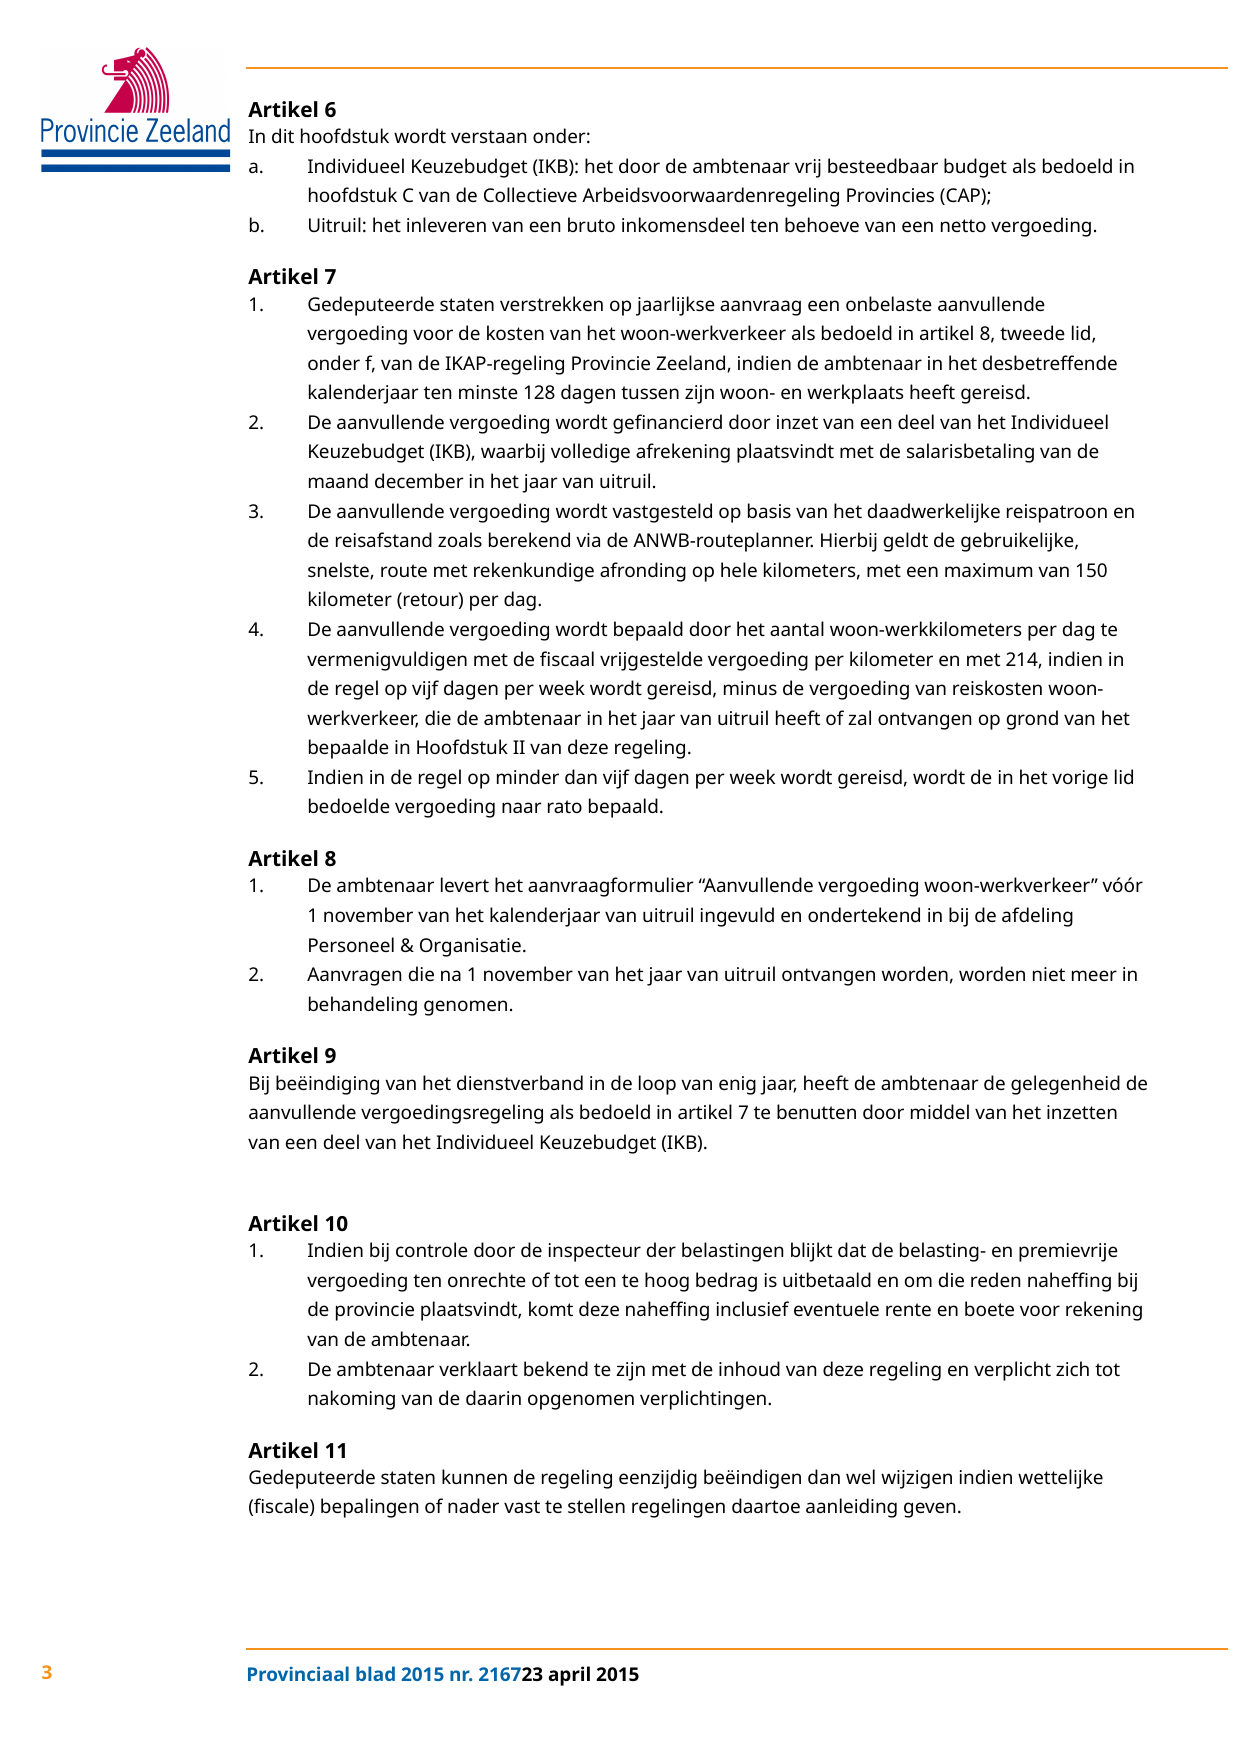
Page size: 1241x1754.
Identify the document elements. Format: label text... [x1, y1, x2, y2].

list Indien bij controle door de inspecteur der belastingen blijkt dat de belasting- en premievrije vergoeding ten onrechte of tot een te hoog bedrag is uitbetaald en om die reden naheffing bij de provincie plaatsvindt, komt deze naheffing inclusief eventuele rente en boete voor rekening van de ambtenaar. [248, 1237, 1152, 1352]
list Uitruil: het inleveren van een bruto inkomensdeel ten behoeve van een netto vergoeding. [248, 212, 1152, 238]
picture [41, 47, 231, 172]
list Aanvragen die na 1 november van het jaar van uitruil ontvangen worden, worden niet meer in behandeling genomen. [248, 961, 1152, 1017]
text Bij beëindiging van het dienstverband in de loop van enig jaar, heeft de ambtenaar de gelegenheid de aanvullende vergoedingsregeling als bedoeld in artikel 7 te benutten door middel van het inzetten van een deel van het Individueel Keuzebudget (IKB). [248, 1070, 1152, 1155]
text Artikel 7 [248, 262, 1152, 291]
text Artikel 6 [248, 95, 1152, 123]
list De aanvullende vergoeding wordt gefinancierd door inzet van een deel van het Individueel Keuzebudget (IKB), waarbij volledige afrekening plaatsvindt met de salarisbetaling van de maand december in het jaar van uitruil. [248, 409, 1152, 494]
list De ambtenaar verklaart bekend te zijn met de inhoud van deze regeling en verplicht zich tot nakoming van de daarin opgenomen verplichtingen. [248, 1356, 1152, 1411]
text Gedeputeerde staten kunnen de regeling eenzijdig beëindigen dan wel wijzigen indien wettelijke (fiscale) bepalingen of nader vast te stellen regelingen daartoe aanleiding geven. [248, 1464, 1152, 1519]
text Artikel 8 [248, 844, 1152, 873]
list Indien in de regel op minder dan vijf dagen per week wordt gereisd, wordt de in het vorige lid bedoelde vergoeding naar rato bepaald. [248, 764, 1152, 819]
text Artikel 11 [248, 1436, 1152, 1464]
list Gedeputeerde staten verstrekken op jaarlijkse aanvraag een onbelaste aanvullende vergoeding voor de kosten van het woon-werkverkeer als bedoeld in artikel 8, tweede lid, onder f, van de IKAP-regeling Provincie Zeeland, indien de ambtenaar in het desbetreffende kalenderjaar ten minste 128 dagen tussen zijn woon- en werkplaats heeft gereisd. [248, 291, 1152, 405]
text Artikel 9 [248, 1041, 1152, 1070]
list De ambtenaar levert het aanvraagformulier “Aanvullende vergoeding woon-werkverkeer” vóór 1 november van het kalenderjaar van uitruil ingevuld en ondertekend in bij de afdeling Personeel & Organisatie. [248, 873, 1152, 957]
list De aanvullende vergoeding wordt vastgesteld op basis van het daadwerkelijke reispatroon en de reisafstand zoals berekend via de ANWB-routeplanner. Hierbij geldt de gebruikelijke, snelste, route met rekenkundige afronding op hele kilometers, met een maximum van 150 kilometer (retour) per dag. [248, 498, 1152, 612]
list Individueel Keuzebudget (IKB): het door de ambtenaar vrij besteedbaar budget als bedoeld in hoofdstuk C van de Collectieve Arbeidsvoorwaardenregeling Provincies (CAP); [248, 153, 1152, 208]
text Artikel 10 [248, 1209, 1152, 1237]
text In dit hoofdstuk wordt verstaan onder: [248, 123, 1152, 149]
list De aanvullende vergoeding wordt bepaald door het aantal woon-werkkilometers per dag te vermenigvuldigen met de fiscaal vrijgestelde vergoeding per kilometer en met 214, indien in de regel op vijf dagen per week wordt gereisd, minus de vergoeding van reiskosten woon-werkverkeer, die de ambtenaar in het jaar van uitruil heeft of zal ontvangen op grond van het bepaalde in Hoofdstuk II van deze regeling. [248, 616, 1152, 760]
